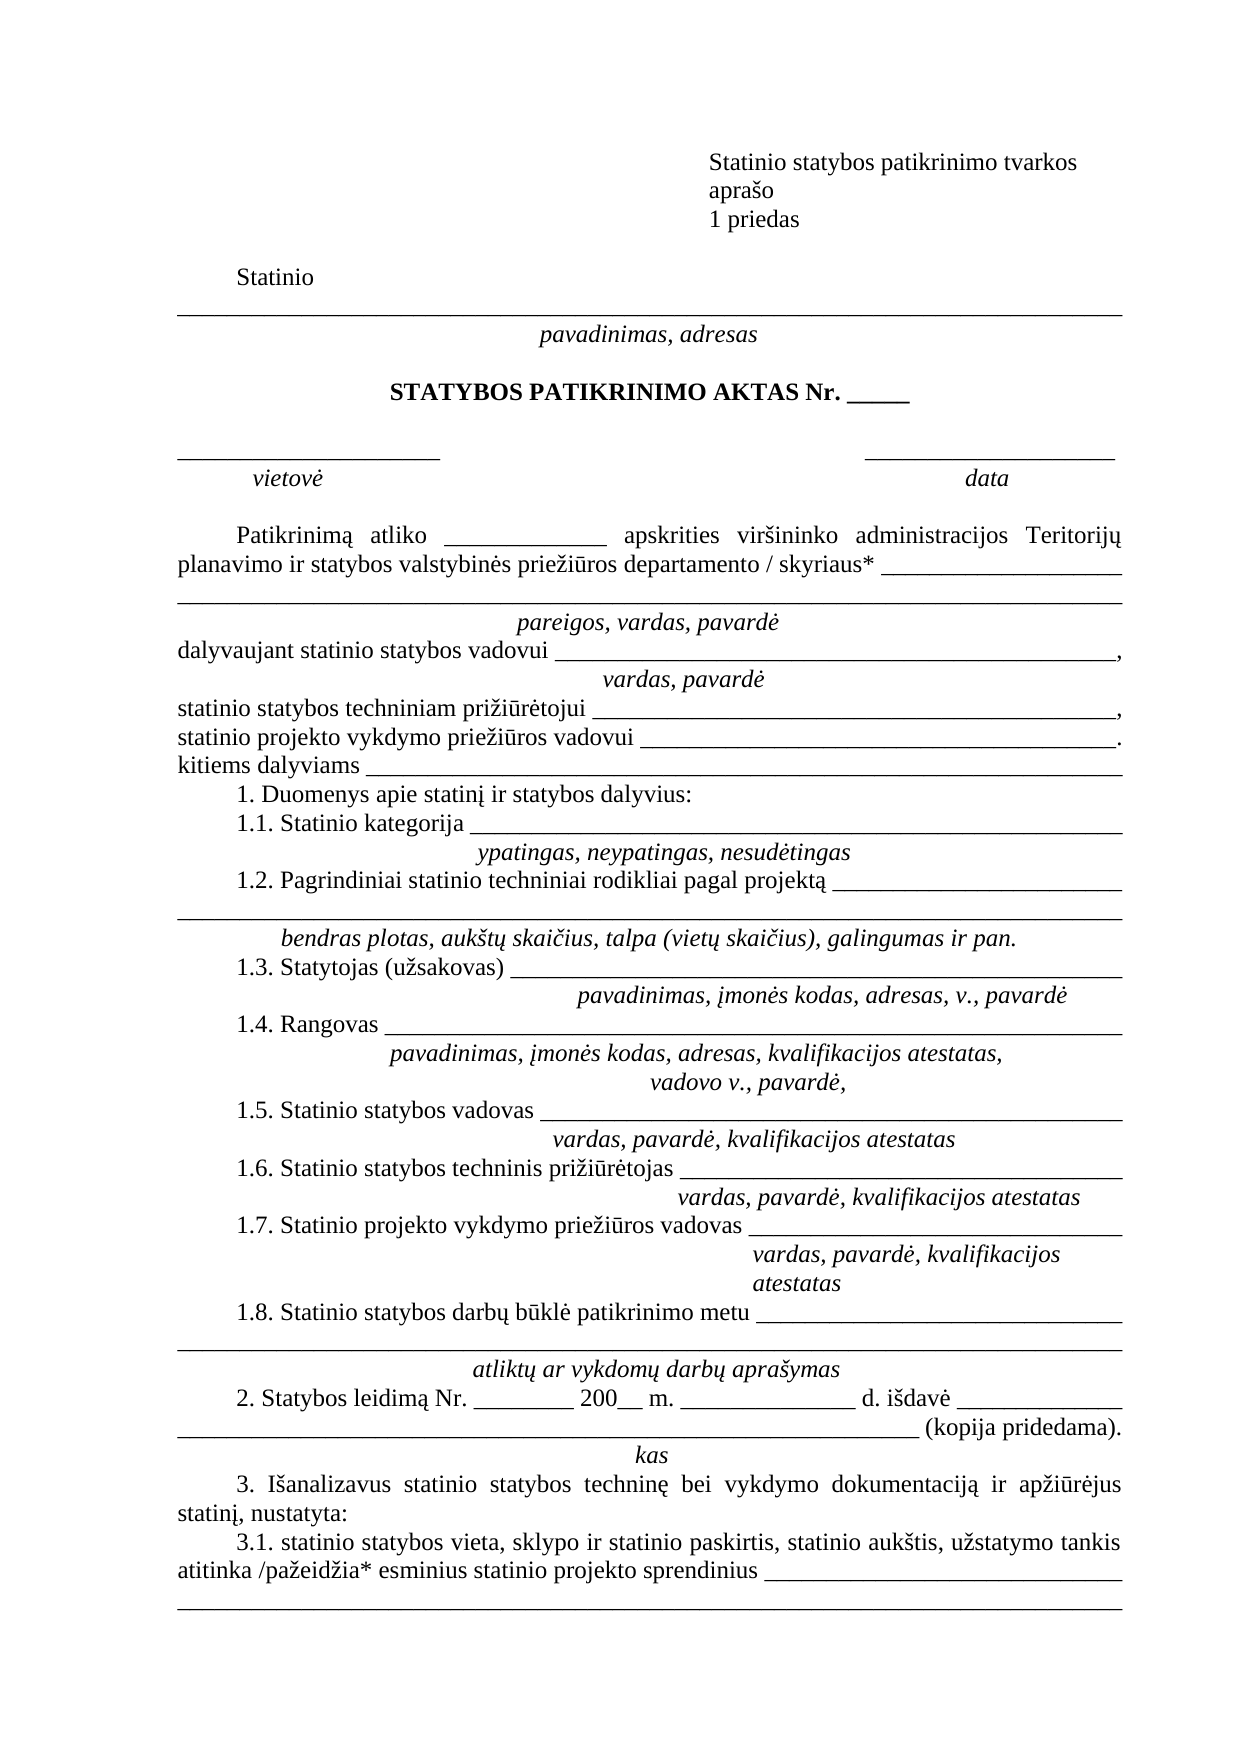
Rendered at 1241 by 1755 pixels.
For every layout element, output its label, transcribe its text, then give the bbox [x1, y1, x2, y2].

text STATYBOS PATIKRINIMO AKTAS Nr. _____ [177, 377, 1122, 406]
text kitiems dalyviams [177, 751, 1122, 779]
text vardas, pavardė, kvalifikacijos atestatas [677, 1182, 1122, 1211]
text pareigos, vardas, pavardė [177, 607, 1122, 636]
text statinio projekto vykdymo priežiūros vadovui . [177, 722, 1122, 751]
text 1.8. Statinio statybos darbų būklė patikrinimo metu [177, 1297, 1122, 1326]
text 1 priedas [177, 204, 1122, 233]
text _ (kopija pridedama). [177, 1412, 1122, 1441]
text _ [177, 578, 1122, 603]
text statinio statybos techniniam prižiūrėtojui , [177, 693, 1122, 722]
text vardas, pavardė [177, 664, 1122, 693]
text kas [177, 1441, 1122, 1469]
text atliktų ar vykdomų darbų aprašymas [177, 1354, 1122, 1383]
text Statinio [177, 262, 1122, 315]
text 1. Duomenys apie statinį ir statybos dalyvius: [177, 779, 1122, 808]
text 1.1. Statinio kategorija [177, 808, 1122, 837]
text pavadinimas, įmonės kodas, adresas, kvalifikacijos atestatas, [390, 1038, 1122, 1067]
text _ [177, 1584, 1122, 1609]
text _ [177, 894, 1122, 919]
text 1.3. Statytojas (užsakovas) [177, 952, 1122, 981]
text 2. Statybos leidimą Nr. ________ 200__ m. ______________ d. išdavė [177, 1383, 1122, 1412]
text 3. Išanalizavus statinio statybos techninę bei vykdymo dokumentaciją ir apžiūrėjus statinį, nustatyta: [177, 1469, 1122, 1527]
text dalyvaujant statinio statybos vadovui , [177, 636, 1122, 664]
text ypatingas, neypatingas, nesudėtingas [177, 837, 1122, 866]
text vardas, pavardė, kvalifikacijos atestatas [552, 1124, 1122, 1153]
text vardas, pavardė, kvalifikacijos atestatas [752, 1239, 1122, 1297]
text pavadinimas, įmonės kodas, adresas, v., pavardė [177, 981, 1122, 1009]
text _____________________ ____________________ [177, 434, 1122, 463]
text Patikrinimą atliko _____________ apskrities viršininko administracijos Teritorijų planavimo ir statybos valstybinės priežiūros departamento / skyriaus* [177, 521, 1122, 578]
text bendras plotas, aukštų skaičius, talpa (vietų skaičius), galingumas ir pan. [177, 923, 1122, 952]
text 1.7. Statinio projekto vykdymo priežiūros vadovas [177, 1211, 1122, 1239]
text vadovo v., pavardė, [390, 1067, 1122, 1096]
text Statinio statybos patikrinimo tvarkos [177, 147, 1122, 176]
text 3.1. statinio statybos vieta, sklypo ir statinio paskirtis, statinio aukštis, užstatymo tankis atitinka /pažeidžia* esminius statinio projekto sprendinius [177, 1527, 1122, 1584]
text 1.6. Statinio statybos techninis prižiūrėtojas [177, 1153, 1122, 1182]
text 1.5. Statinio statybos vadovas [177, 1096, 1122, 1124]
text _ [177, 1326, 1122, 1350]
text 1.2. Pagrindiniai statinio techniniai rodikliai pagal projektą [177, 866, 1122, 894]
text 1.4. Rangovas [177, 1009, 1122, 1038]
text pavadinimas, adresas [177, 319, 1122, 348]
text aprašo [177, 176, 1122, 204]
text vietovė data [177, 463, 1122, 492]
